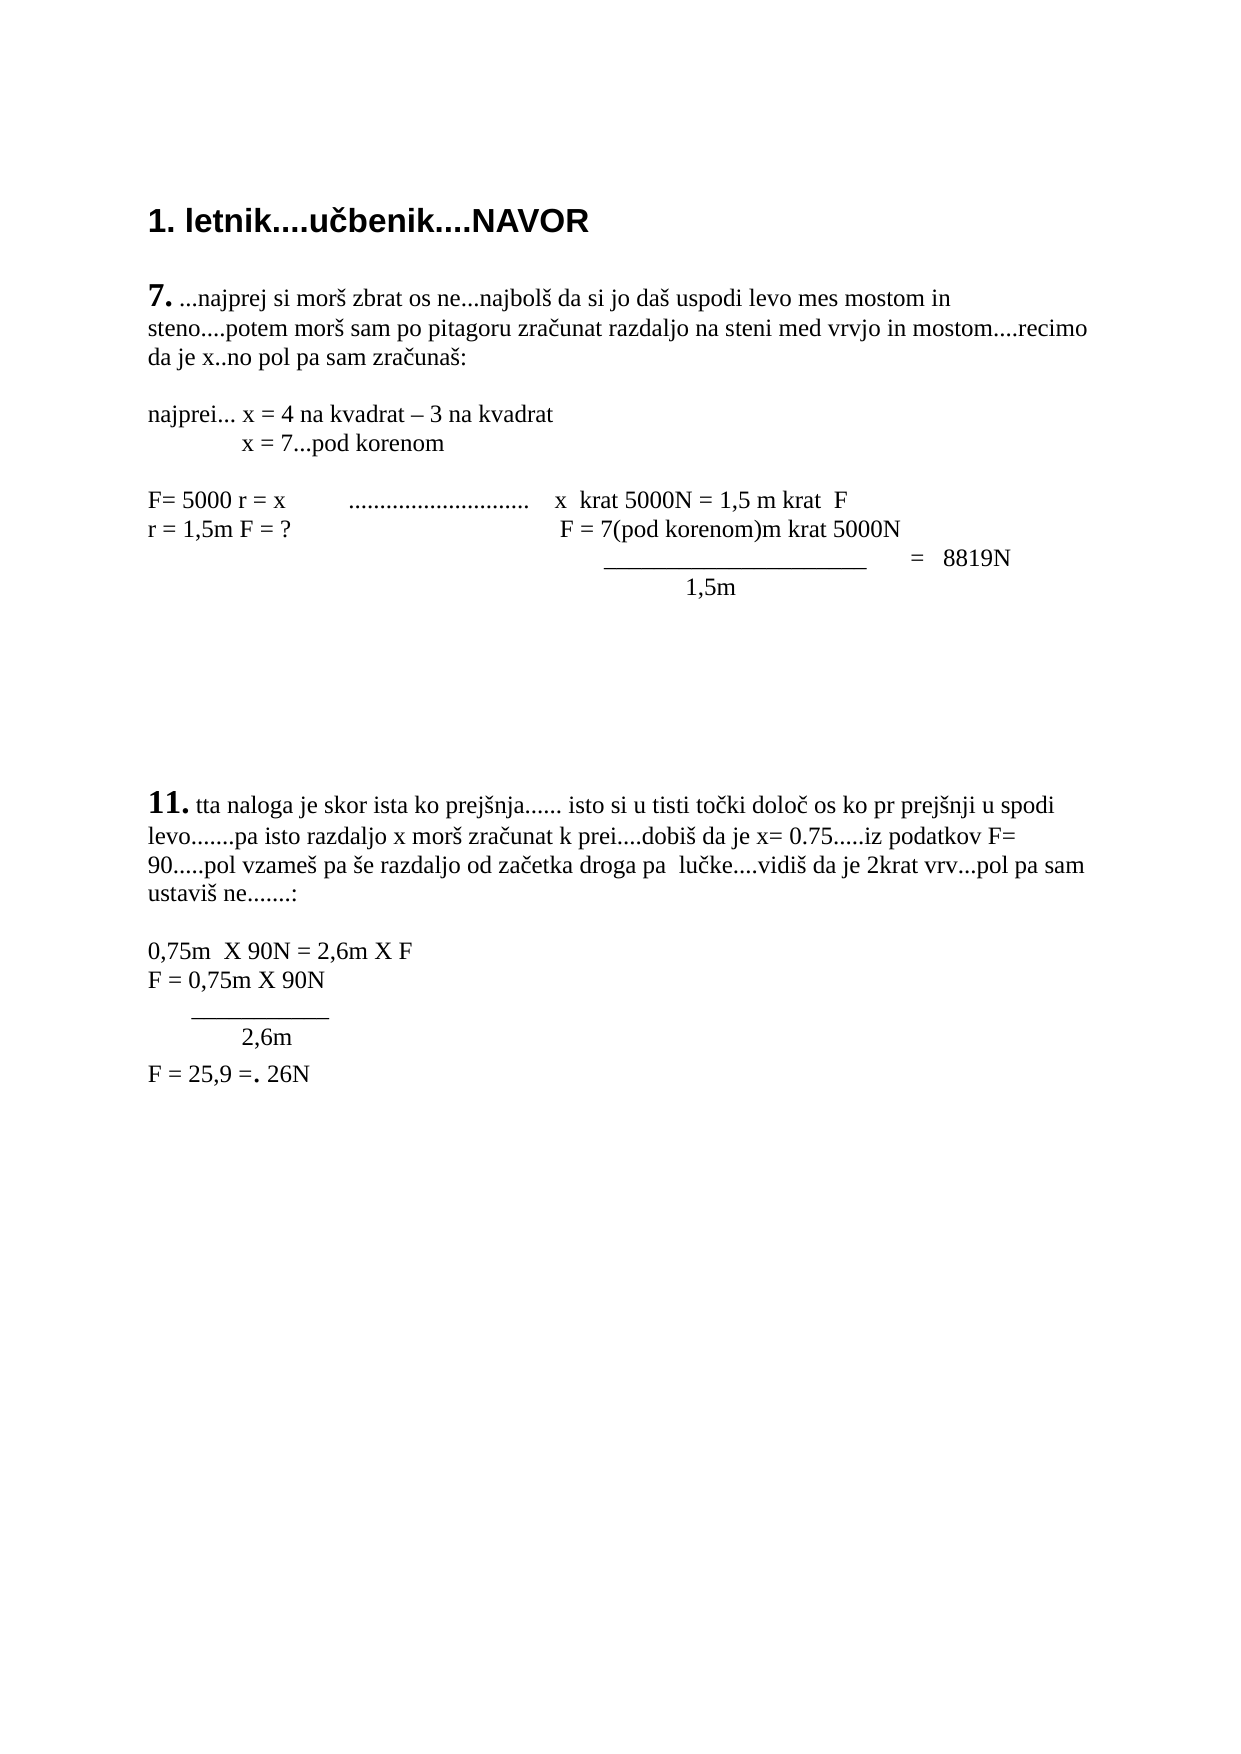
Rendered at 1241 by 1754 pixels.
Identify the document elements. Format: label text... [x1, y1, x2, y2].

text 0,75m X 90N = 2,6m X F [148, 936, 1093, 965]
text F = 25,9 =. 26N [148, 1051, 1093, 1089]
text 1,5m [148, 572, 1093, 601]
text 2,6m [148, 1022, 1093, 1051]
text najprei... x = 4 na kvadrat – 3 na kvadrat [148, 399, 1093, 428]
text r = 1,5m F = ? F = 7(pod korenom)m krat 5000N [148, 514, 1093, 543]
subtitle 1. letnik....učbenik....NAVOR [148, 201, 1093, 240]
text F = 0,75m X 90N [148, 965, 1093, 993]
text F= 5000 r = x ............................. x krat 5000N = 1,5 m krat F [148, 486, 1093, 514]
text _____________________ = 8819N [148, 543, 1093, 572]
text 7. ...najprej si morš zbrat os ne...najbolš da si jo daš uspodi levo mes mostom in steno....potem morš sam po pitagoru zračunat razdaljo na steni med vrvjo in mostom....recimo da je x..no pol pa sam zračunaš: [148, 275, 1093, 371]
text x = 7...pod korenom [148, 428, 1093, 457]
text ___________ [148, 993, 1093, 1022]
text 11. tta naloga je skor ista ko prejšnja...... isto si u tisti točki določ os ko pr prejšnji u spodi levo.......pa isto razdaljo x morš zračunat k prei....dobiš da je x= 0.75.....iz podatkov F= 90.....pol vzameš pa še razdaljo od začetka droga pa lučke....vidiš da je 2krat vrv...pol pa sam ustaviš ne.......: [148, 783, 1093, 907]
